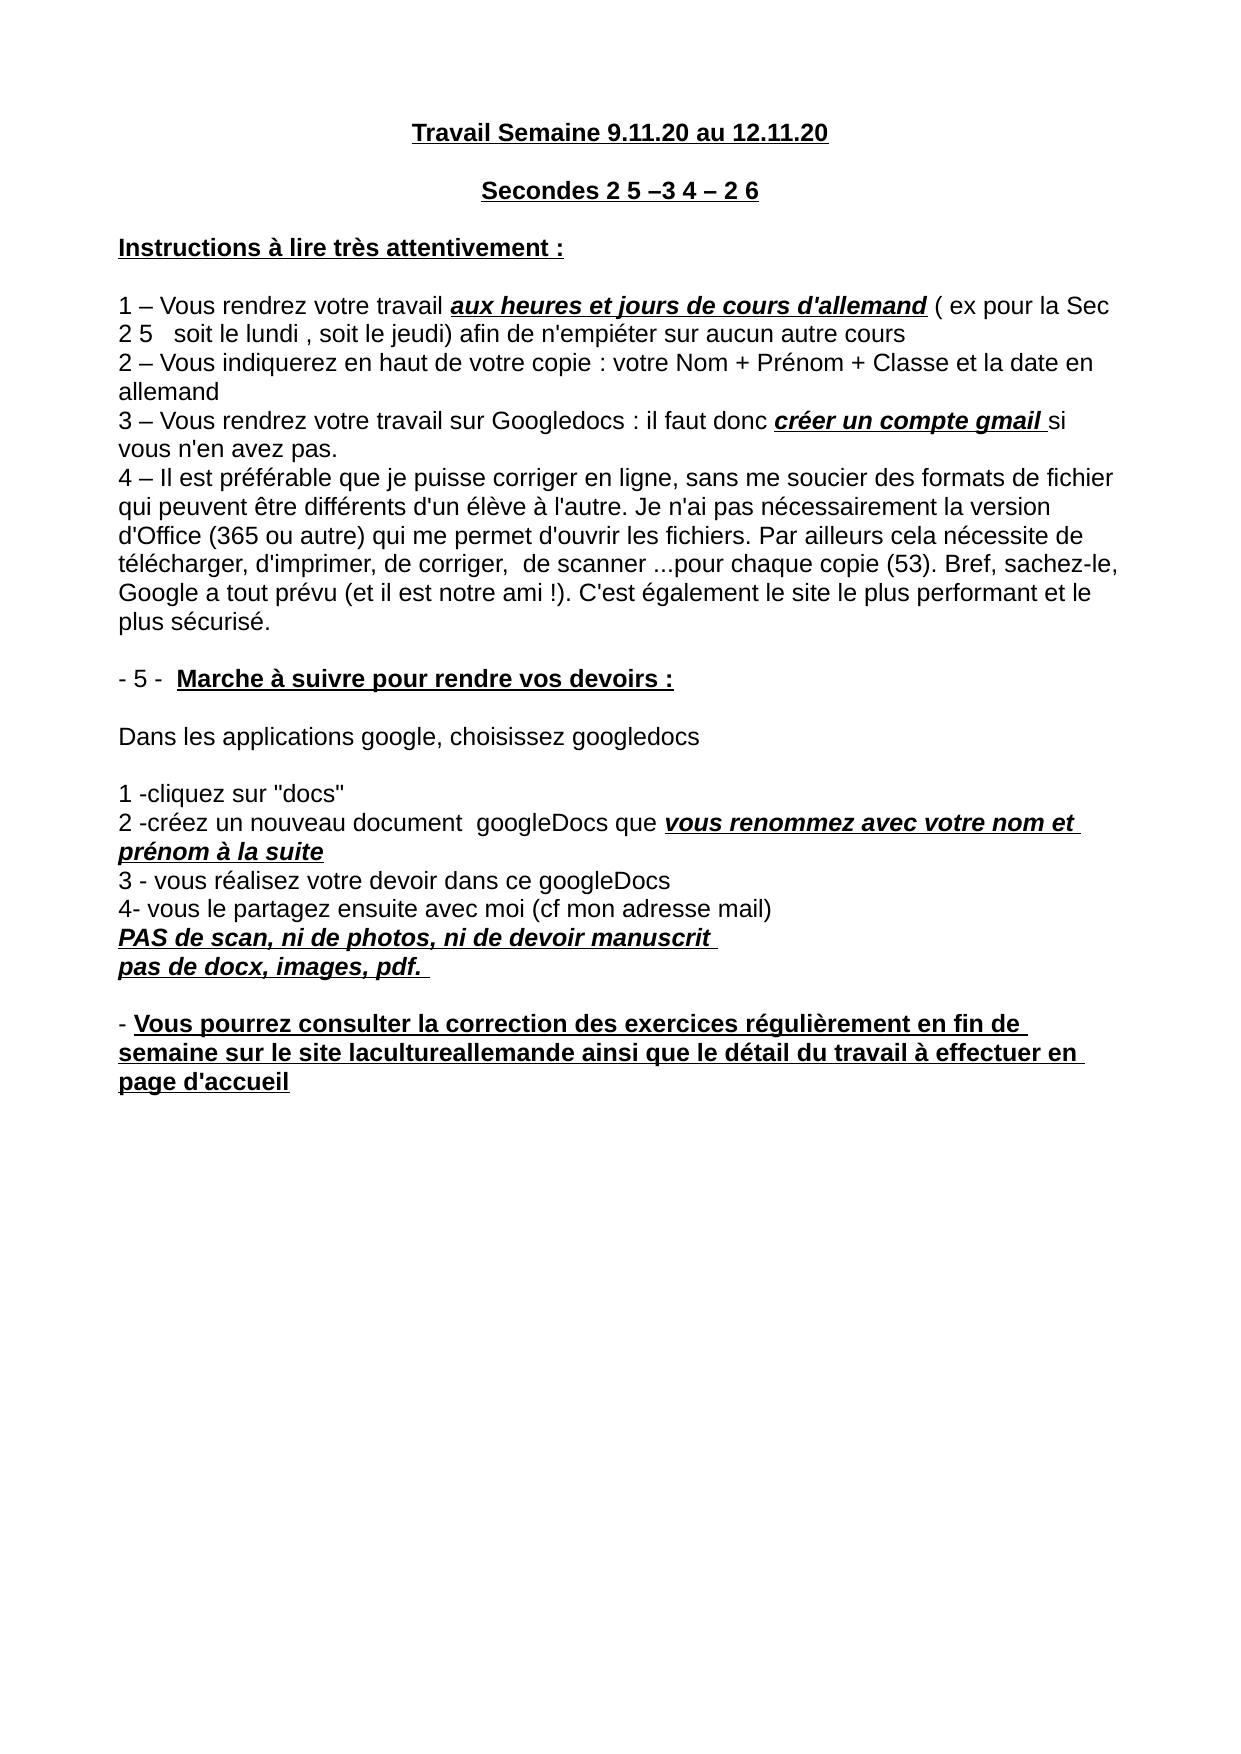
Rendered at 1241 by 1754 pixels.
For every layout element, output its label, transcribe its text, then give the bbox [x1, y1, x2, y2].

text - 5 - Marche à suivre pour rendre vos devoirs : [118, 664, 1122, 693]
text 4- vous le partagez ensuite avec moi (cf mon adresse mail) [118, 894, 1122, 923]
text 2 -créez un nouveau document googleDocs que vous renommez avec votre nom et prénom à la suite 3 - vous réalisez votre devoir dans ce googleDocs [118, 808, 1122, 894]
text Secondes 2 5 –3 4 – 2 6 [118, 176, 1122, 204]
text PAS de scan, ni de photos, ni de devoir manuscrit pas de docx, images, pdf. - Vous pourrez consulter la correction des exercices régulièrement en fin de semaine sur le site lacultureallemande ainsi que le détail du travail à effectuer en page d'accueil [118, 923, 1122, 1153]
text Travail Semaine 9.11.20 au 12.11.20 [118, 118, 1122, 147]
text Instructions à lire très attentivement : 1 – Vous rendrez votre travail aux heures et jours de cours d'allemand ( ex pour la Sec 2 5 soit le lundi , soit le jeudi) afin de n'empiéter sur aucun autre cours 2 – Vous indiquerez en haut de votre copie : votre Nom + Prénom + Classe et la date en allemand 3 – Vous rendrez votre travail sur Googledocs : il faut donc créer un compte gmail si vous n'en avez pas. 4 – Il est préférable que je puisse corriger en ligne, sans me soucier des formats de fichier qui peuvent être différents d'un élève à l'autre. Je n'ai pas nécessairement la version d'Office (365 ou autre) qui me permet d'ouvrir les fichiers. Par ailleurs cela nécessite de télécharger, d'imprimer, de corriger, de scanner ...pour chaque copie (53). Bref, sachez-le, Google a tout prévu (et il est notre ami !). C'est également le site le plus performant et le plus sécurisé. [118, 233, 1122, 636]
text 1 -cliquez sur "docs" [118, 779, 1122, 808]
text Dans les applications google, choisissez googledocs [118, 722, 1122, 751]
